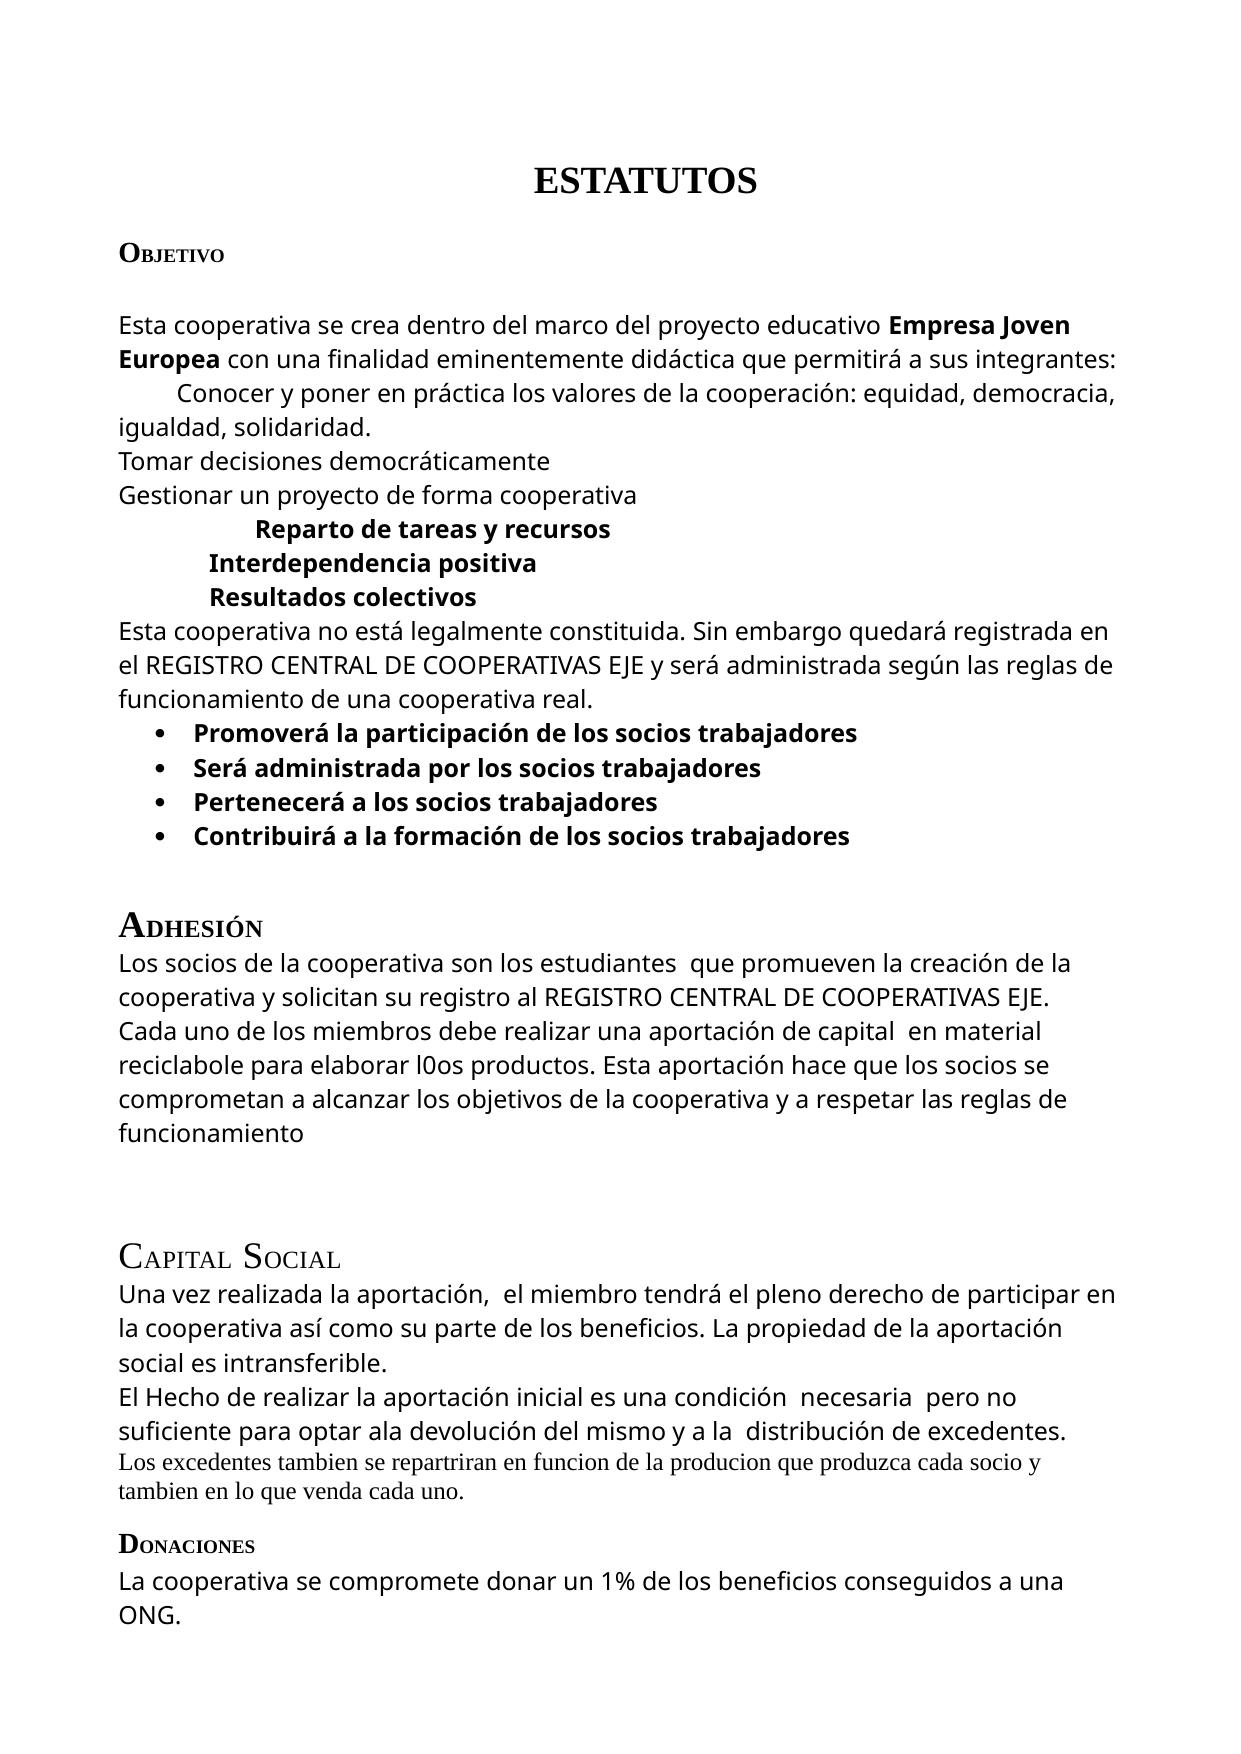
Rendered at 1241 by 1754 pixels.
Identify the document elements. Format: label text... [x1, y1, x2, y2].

subtitle estatutos [118, 139, 1122, 206]
text Cada uno de los miembros debe realizar una aportación de capital en material reciclabole para elaborar l0os productos. Esta aportación hace que los socios se comprometan a alcanzar los objetivos de la cooperativa y a respetar las reglas de funcionamiento [118, 1014, 1122, 1150]
list Será administrada por los socios trabajadores [156, 750, 1122, 784]
list Promoverá la participación de los socios trabajadores [156, 716, 1122, 750]
text Conocer y poner en práctica los valores de la cooperación: equidad, democracia, igualdad, solidaridad. [118, 376, 1122, 444]
text Interdependencia positiva [118, 546, 1122, 580]
text Reparto de tareas y recursos [118, 512, 1122, 546]
text Esta cooperativa no está legalmente constituida. Sin embargo quedará registrada en el REGISTRO CENTRAL DE COOPERATIVAS EJE y será administrada según las reglas de funcionamiento de una cooperativa real. [118, 614, 1122, 716]
text Los excedentes tambien se repartriran en funcion de la producion que produzca cada socio y tambien en lo que venda cada uno. [118, 1447, 1122, 1505]
subtitle Objetivo [118, 236, 1122, 269]
text Gestionar un proyecto de forma cooperativa [118, 478, 1122, 512]
text Una vez realizada la aportación, el miembro tendrá el pleno derecho de participar en la cooperativa así como su parte de los beneficios. La propiedad de la aportación social es intransferible. [118, 1277, 1122, 1379]
text La cooperativa se compromete donar un 1% de los beneficios conseguidos a una ONG. [118, 1563, 1122, 1632]
text Esta cooperativa se crea dentro del marco del proyecto educativo Empresa Joven Europea con una finalidad eminentemente didáctica que permitirá a sus integrantes: [118, 307, 1122, 376]
text Tomar decisiones democráticamente [118, 444, 1122, 478]
list Contribuirá a la formación de los socios trabajadores [156, 818, 1122, 852]
text Los socios de la cooperativa son los estudiantes que promueven la creación de la cooperativa y solicitan su registro al REGISTRO CENTRAL DE COOPERATIVAS EJE. [118, 946, 1122, 1014]
text Resultados colectivos [118, 580, 1122, 614]
list Pertenecerá a los socios trabajadores [156, 784, 1122, 818]
subtitle Adhesión [118, 902, 1122, 946]
subtitle Capital Social [118, 1234, 1122, 1277]
subtitle Donaciones [118, 1526, 1122, 1559]
text El Hecho de realizar la aportación inicial es una condición necesaria pero no suficiente para optar ala devolución del mismo y a la distribución de excedentes. [118, 1379, 1122, 1447]
